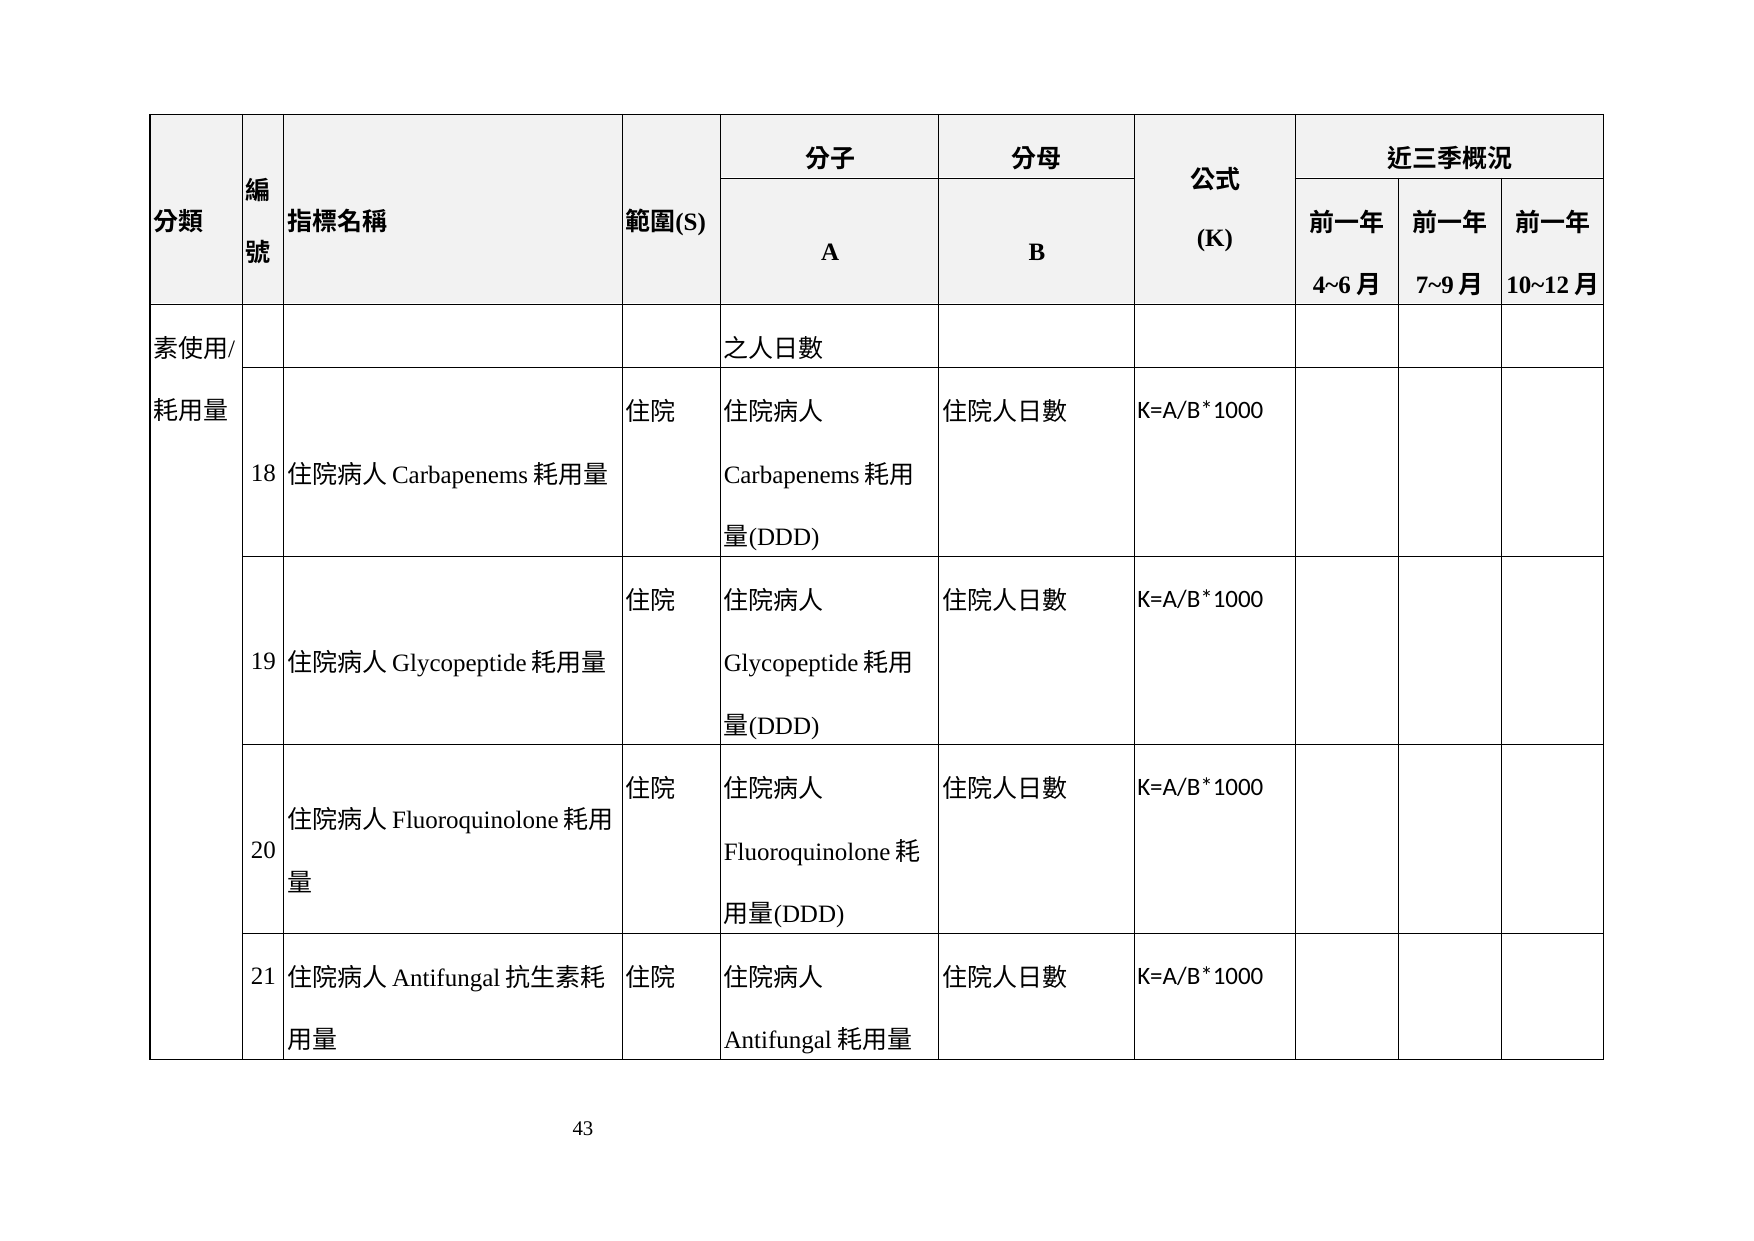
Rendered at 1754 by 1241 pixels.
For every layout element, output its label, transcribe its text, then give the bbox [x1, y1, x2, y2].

table_cell 住院病人Antifungal抗生素耗用量 [284, 934, 622, 1059]
table_cell [1502, 934, 1603, 1059]
table_cell [1135, 305, 1295, 367]
table_cell K=A/B*1000 [1135, 745, 1295, 933]
table_cell 住院 [623, 368, 720, 556]
table_cell [1399, 305, 1501, 367]
table_cell K=A/B*1000 [1135, 368, 1295, 556]
table_cell [243, 305, 283, 367]
table_cell [1296, 557, 1398, 744]
table_cell 住院人日數 [939, 368, 1134, 556]
table_cell A [721, 179, 938, 303]
table_cell 19 [243, 557, 283, 744]
table_cell B [939, 179, 1134, 303]
table_cell 20 [243, 745, 283, 933]
table_cell [1296, 305, 1398, 367]
table_cell 住院 [623, 557, 720, 744]
table_cell 住院病人Glycopeptide耗用量(DDD) [721, 557, 938, 744]
table_cell [1502, 368, 1603, 556]
table_cell 住院人日數 [939, 934, 1134, 1059]
table_cell 21 [243, 934, 283, 1059]
table_cell 住院人日數 [939, 745, 1134, 933]
table_cell [1399, 557, 1501, 744]
table_cell [1502, 745, 1603, 933]
table_header 指標名稱 [284, 115, 622, 303]
table_cell K=A/B*1000 [1135, 557, 1295, 744]
table_cell 住院人日數 [939, 557, 1134, 744]
table_cell [1296, 368, 1398, 556]
table_cell K=A/B*1000 [1135, 934, 1295, 1059]
table_cell 前一年 7~9月 [1399, 179, 1501, 303]
table_header 近三季概況 [1296, 115, 1603, 177]
table_cell [1296, 745, 1398, 933]
table_cell [284, 305, 622, 367]
table_cell [1399, 934, 1501, 1059]
table_cell 前一年 10~12月 [1502, 179, 1603, 303]
table_cell [1296, 934, 1398, 1059]
table_header 編號 [243, 115, 283, 303]
table_cell 住院病人Antifungal耗用量 [721, 934, 938, 1059]
table_header 分類 [151, 115, 242, 303]
table_cell 住院 [623, 745, 720, 933]
table_header 範圍(S) [623, 115, 720, 303]
table_cell 住院病人Fluoroquinolone耗用量(DDD) [721, 745, 938, 933]
table_cell 前一年 4~6月 [1296, 179, 1398, 303]
table_cell 抗生素使用/耗用量 [151, 305, 242, 1059]
table_cell 住院病人Glycopeptide耗用量 [284, 557, 622, 744]
table_cell [939, 305, 1134, 367]
table_cell 之人日數 [721, 305, 938, 367]
table_cell 住院 [623, 934, 720, 1059]
table_header 分子 [721, 115, 938, 177]
table_header 分母 [939, 115, 1134, 177]
table_cell 住院病人Carbapenems耗用量 [284, 368, 622, 556]
table_cell 住院病人Fluoroquinolone耗用量 [284, 745, 622, 933]
table_cell 18 [243, 368, 283, 556]
table_cell [623, 305, 720, 367]
table_cell 住院病人Carbapenems耗用量(DDD) [721, 368, 938, 556]
table_header 公式 (K) [1135, 115, 1295, 303]
table_cell [1399, 368, 1501, 556]
table_cell [1502, 557, 1603, 744]
table_cell [1399, 745, 1501, 933]
table_cell [1502, 305, 1603, 367]
